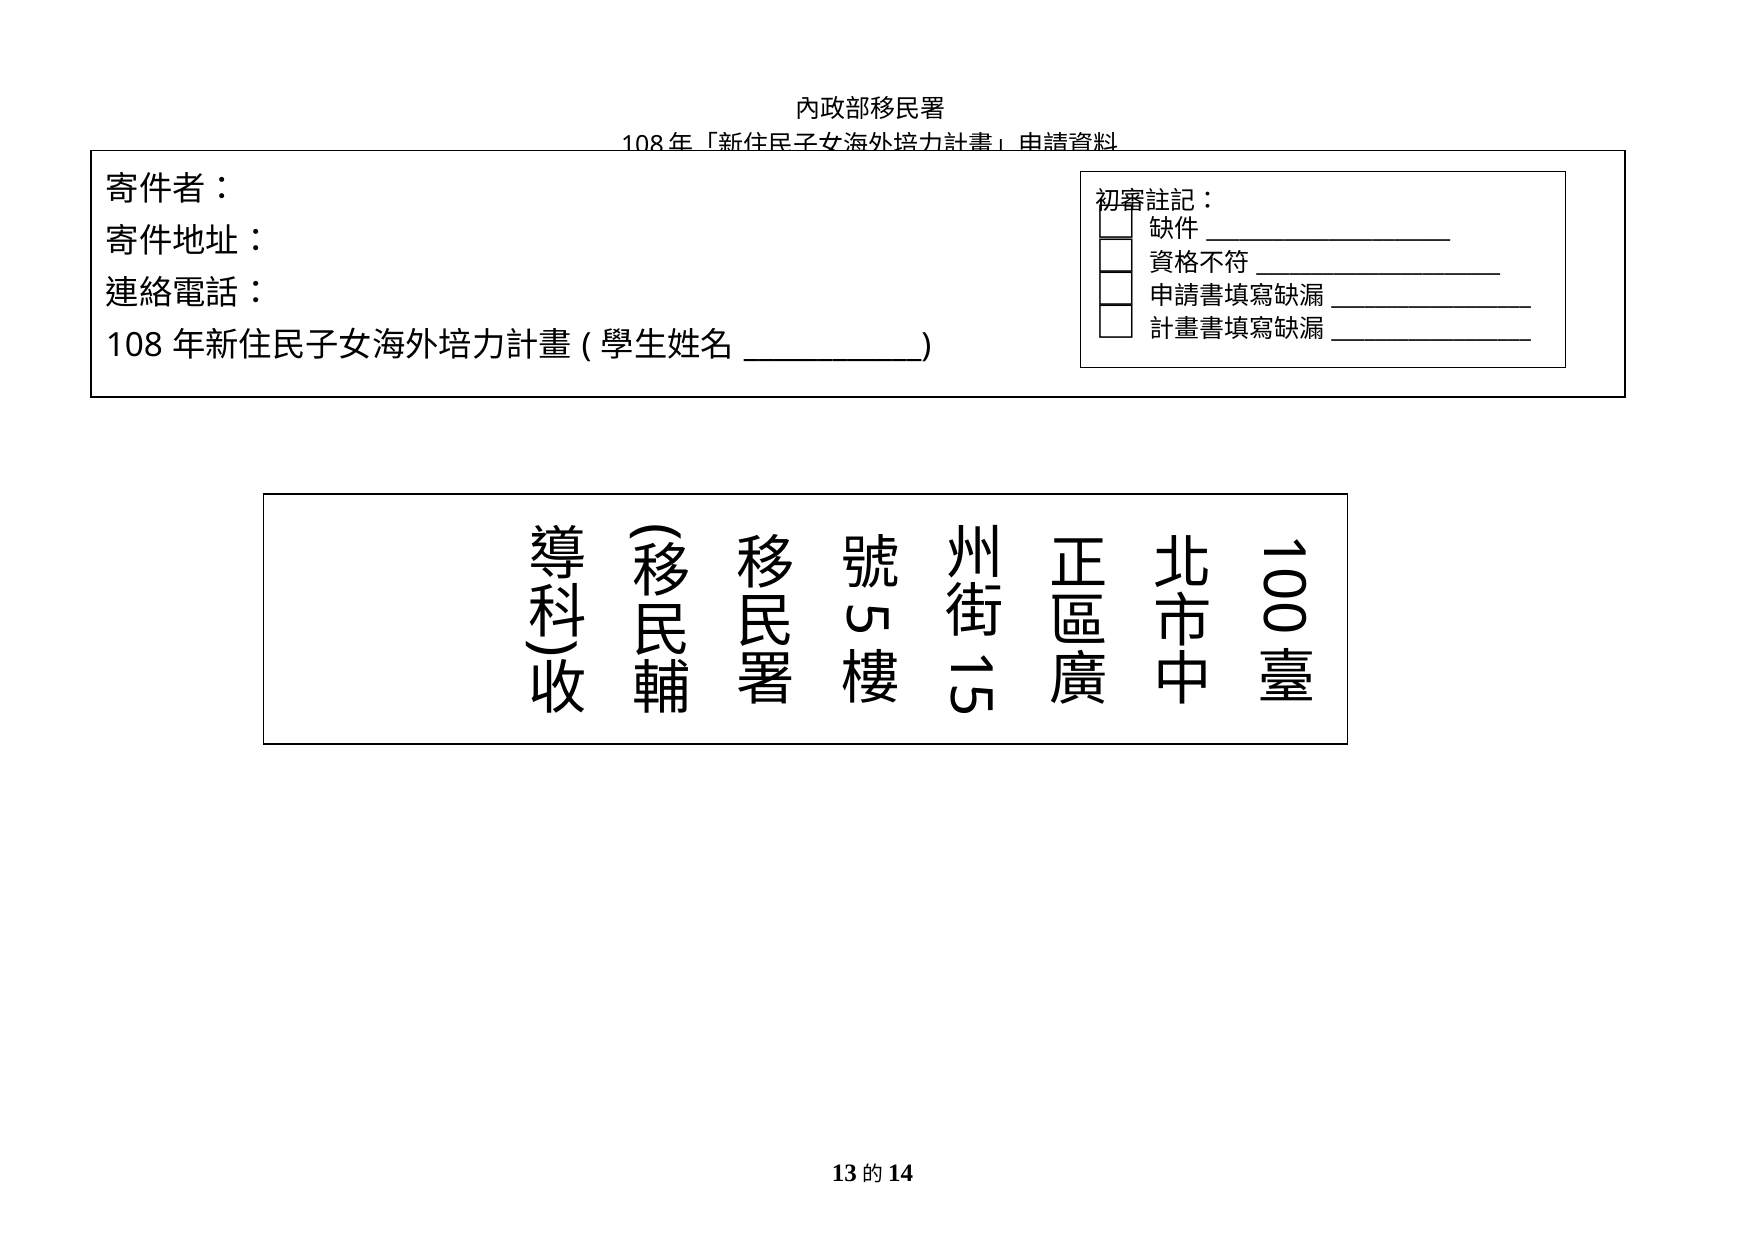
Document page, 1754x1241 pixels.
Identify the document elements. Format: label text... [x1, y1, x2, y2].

text 100臺北市中正區廣州街15號5樓 [818, 510, 1339, 728]
text 移民署(移民輔導科)收 [506, 510, 818, 728]
